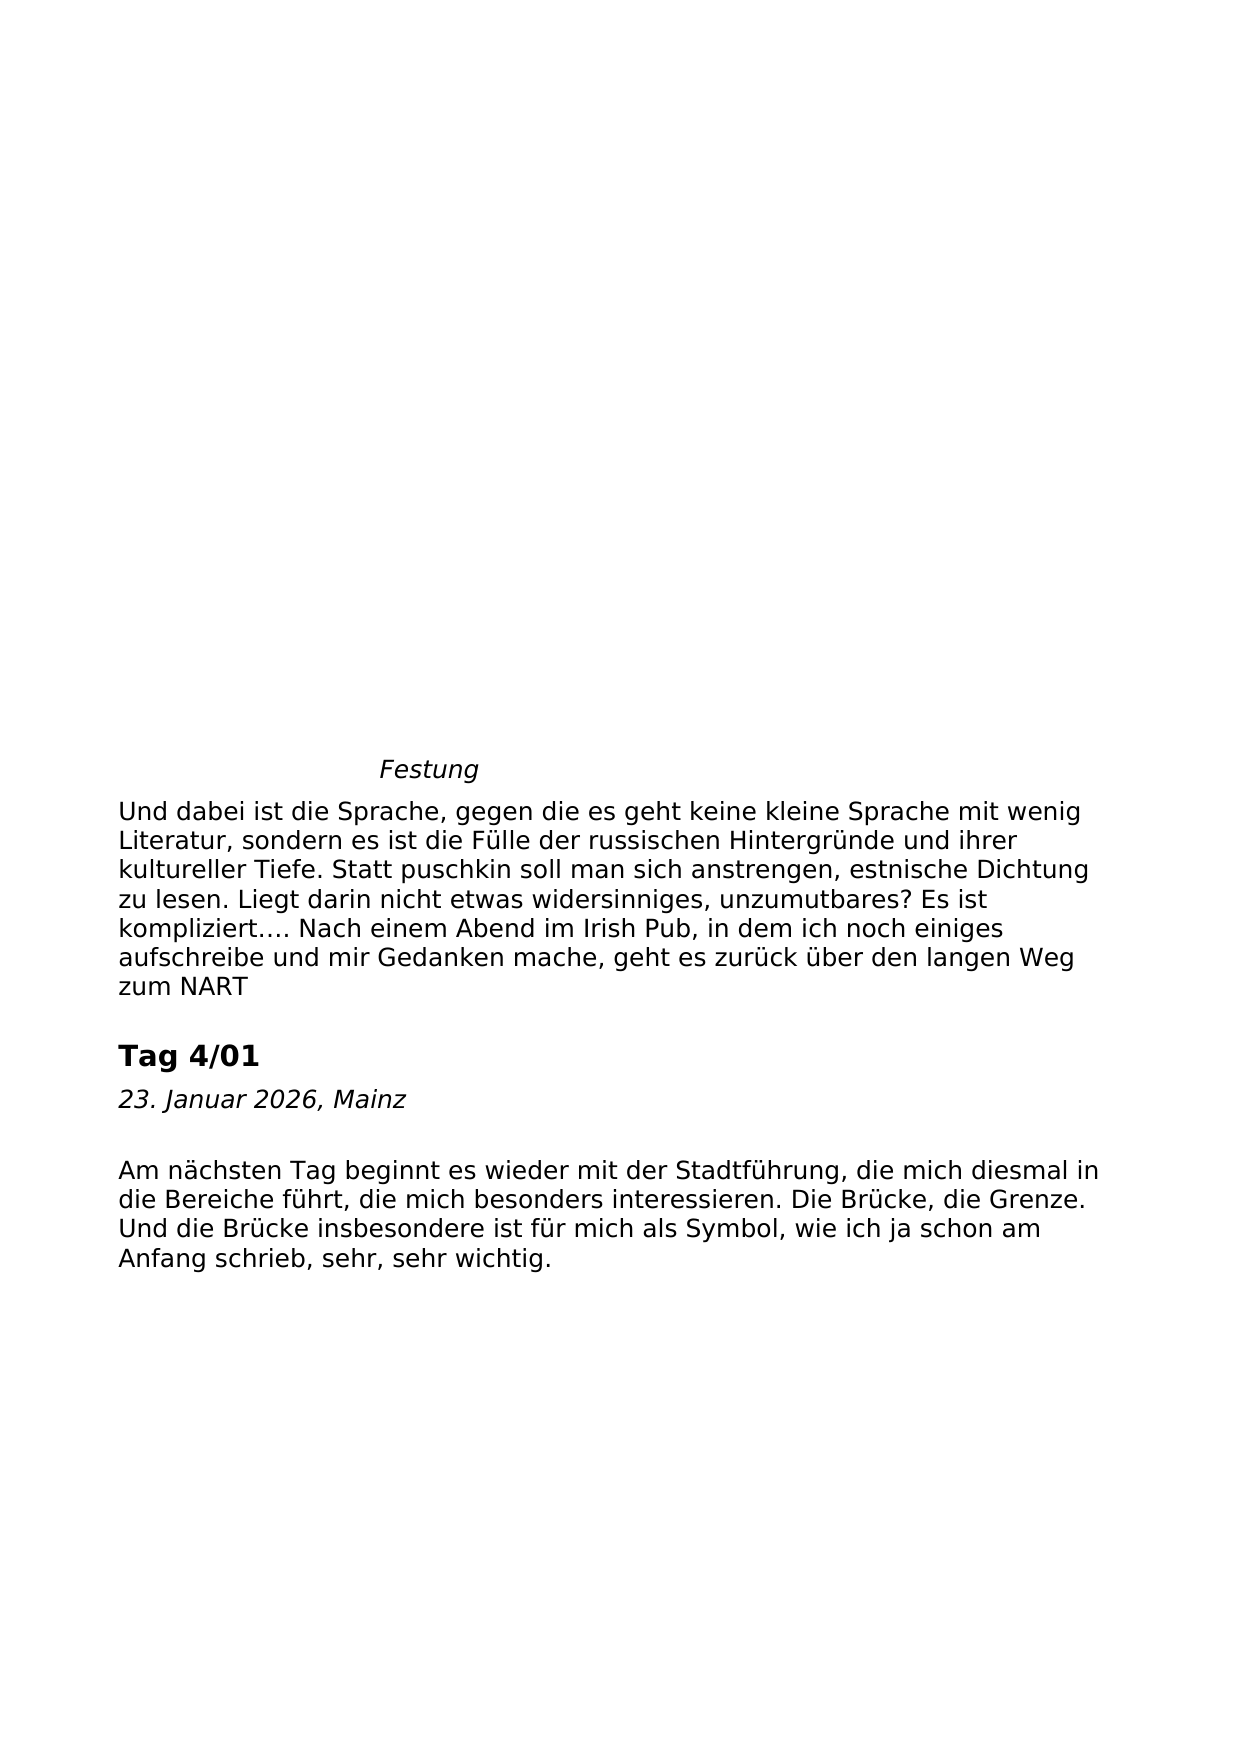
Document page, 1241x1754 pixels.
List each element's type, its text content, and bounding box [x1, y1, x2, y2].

text Am nächsten Tag beginnt es wieder mit der Stadtführung, die mich diesmal in die Bereiche führt, die mich besonders interessieren. Die Brücke, die Grenze. Und die Brücke insbesondere ist für mich als Symbol, wie ich ja schon am Anfang schrieb, sehr, sehr wichtig. [118, 1156, 1122, 1273]
text [118, 118, 1122, 785]
text 23. Januar 2026, Mainz [118, 1085, 1122, 1144]
text Festung [118, 131, 743, 785]
text Und dabei ist die Sprache, gegen die es geht keine kleine Sprache mit wenig Literatur, sondern es ist die Fülle der russischen Hintergründe und ihrer kultureller Tiefe. Statt puschkin soll man sich anstrengen, estnische Dichtung zu lesen. Liegt darin nicht etwas widersinniges, unzumutbares? Es ist kompliziert…. Nach einem Abend im Irish Pub, in dem ich noch einiges aufschreibe und mir Gedanken mache, geht es zurück über den langen Weg zum NART [118, 797, 1122, 1001]
subtitle Tag 4/01 [118, 1039, 1122, 1073]
